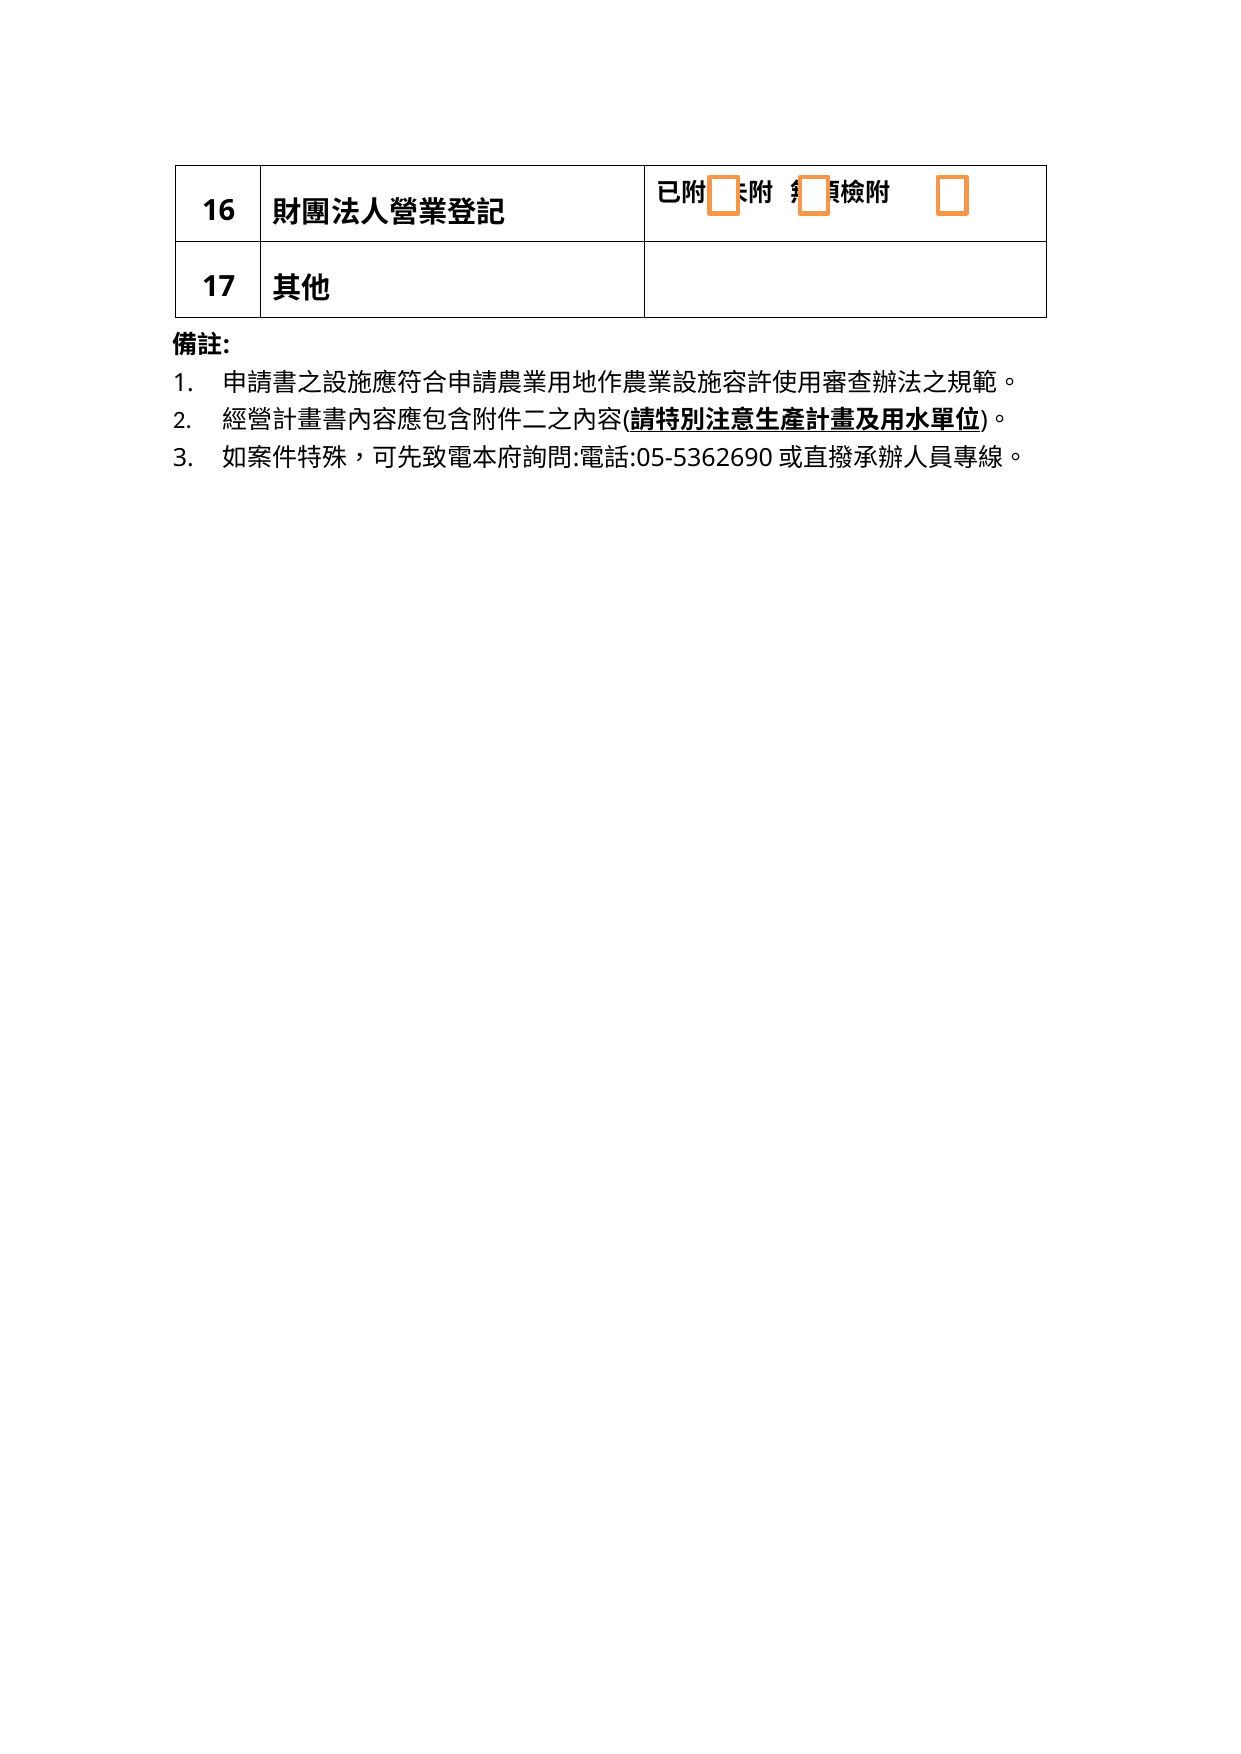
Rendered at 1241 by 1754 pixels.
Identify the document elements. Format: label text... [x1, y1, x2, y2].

text 備註: [173, 318, 1053, 355]
list 申請書之設施應符合申請農業用地作農業設施容許使用審查辦法之規範。 [173, 355, 1053, 393]
table_cell 16 [176, 166, 260, 241]
table_cell 其他 [261, 242, 644, 317]
table_cell 財團法人營業登記 [261, 166, 644, 241]
table_cell [645, 242, 1046, 317]
table_cell 已附 未附 無須檢附 [645, 166, 1046, 241]
list 經營計畫書內容應包含附件二之內容(請特別注意生產計畫及用水單位)。 [173, 393, 1053, 430]
table_cell 17 [176, 242, 260, 317]
list 如案件特殊，可先致電本府詢問:電話:05-5362690或直撥承辦人員專線。 [173, 430, 1053, 468]
